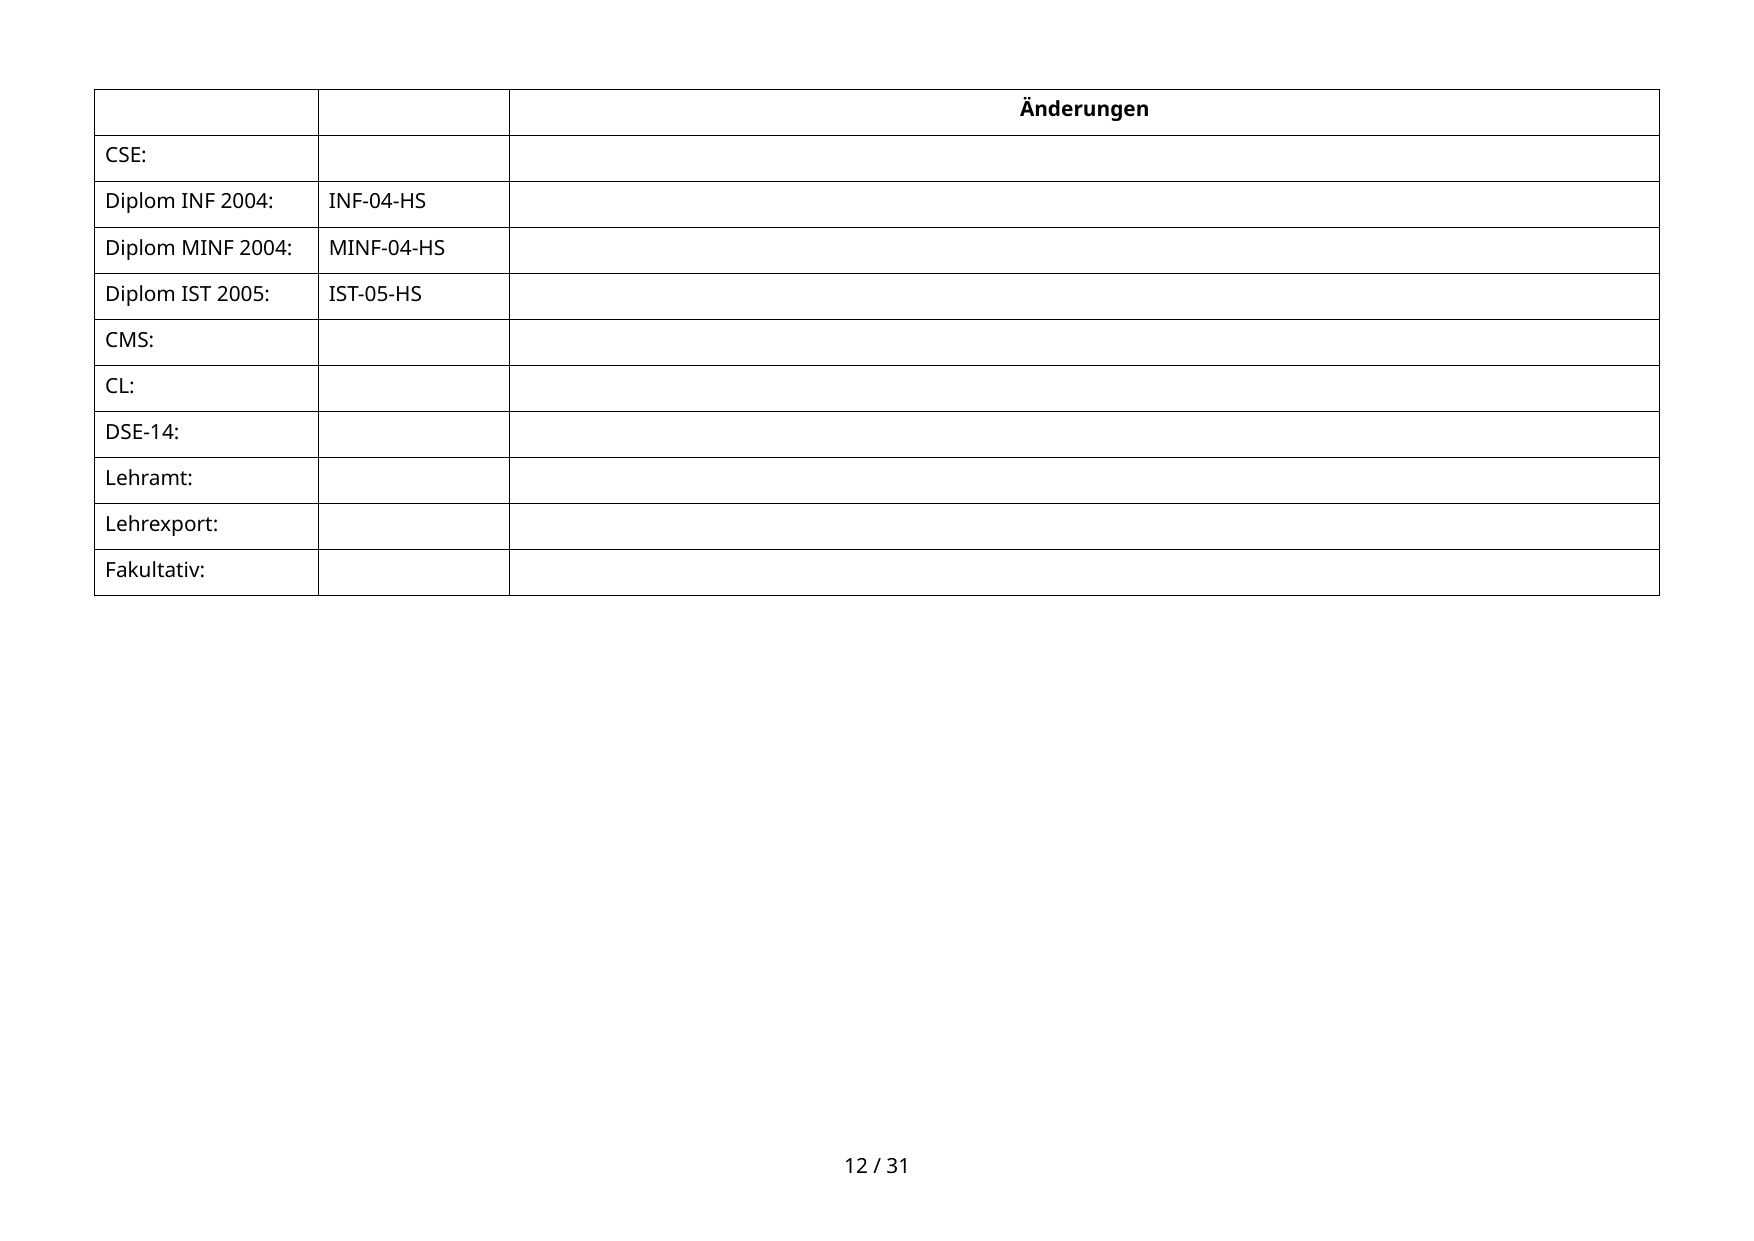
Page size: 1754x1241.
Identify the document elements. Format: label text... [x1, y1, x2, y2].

table_cell [319, 320, 509, 365]
table_cell DSE-14: [95, 412, 318, 457]
table_header [319, 90, 509, 134]
table_cell [510, 320, 1659, 365]
table_cell [319, 550, 509, 595]
table_cell [510, 412, 1659, 457]
table_cell Lehrexport: [95, 504, 318, 549]
table_cell MINF-04-HS [319, 228, 509, 273]
table_cell [319, 412, 509, 457]
table_cell [319, 136, 509, 181]
table_cell Diplom MINF 2004: [95, 228, 318, 273]
table_header Änderungen [510, 90, 1659, 134]
table_header [95, 90, 318, 134]
table_cell CL: [95, 366, 318, 411]
table_cell [510, 504, 1659, 549]
table_cell Diplom INF 2004: [95, 182, 318, 227]
table_cell CSE: [95, 136, 318, 181]
table_cell [510, 136, 1659, 181]
table_cell [510, 274, 1659, 319]
table_cell [510, 182, 1659, 227]
table_cell [510, 366, 1659, 411]
table_cell INF-04-HS [319, 182, 509, 227]
table_cell Lehramt: [95, 458, 318, 503]
table_cell IST-05-HS [319, 274, 509, 319]
table_cell [510, 550, 1659, 595]
table_cell [319, 366, 509, 411]
table_cell [510, 458, 1659, 503]
table_cell Diplom IST 2005: [95, 274, 318, 319]
table_cell [319, 504, 509, 549]
table_cell CMS: [95, 320, 318, 365]
table_cell [319, 458, 509, 503]
table_cell Fakultativ: [95, 550, 318, 595]
table_cell [510, 228, 1659, 273]
